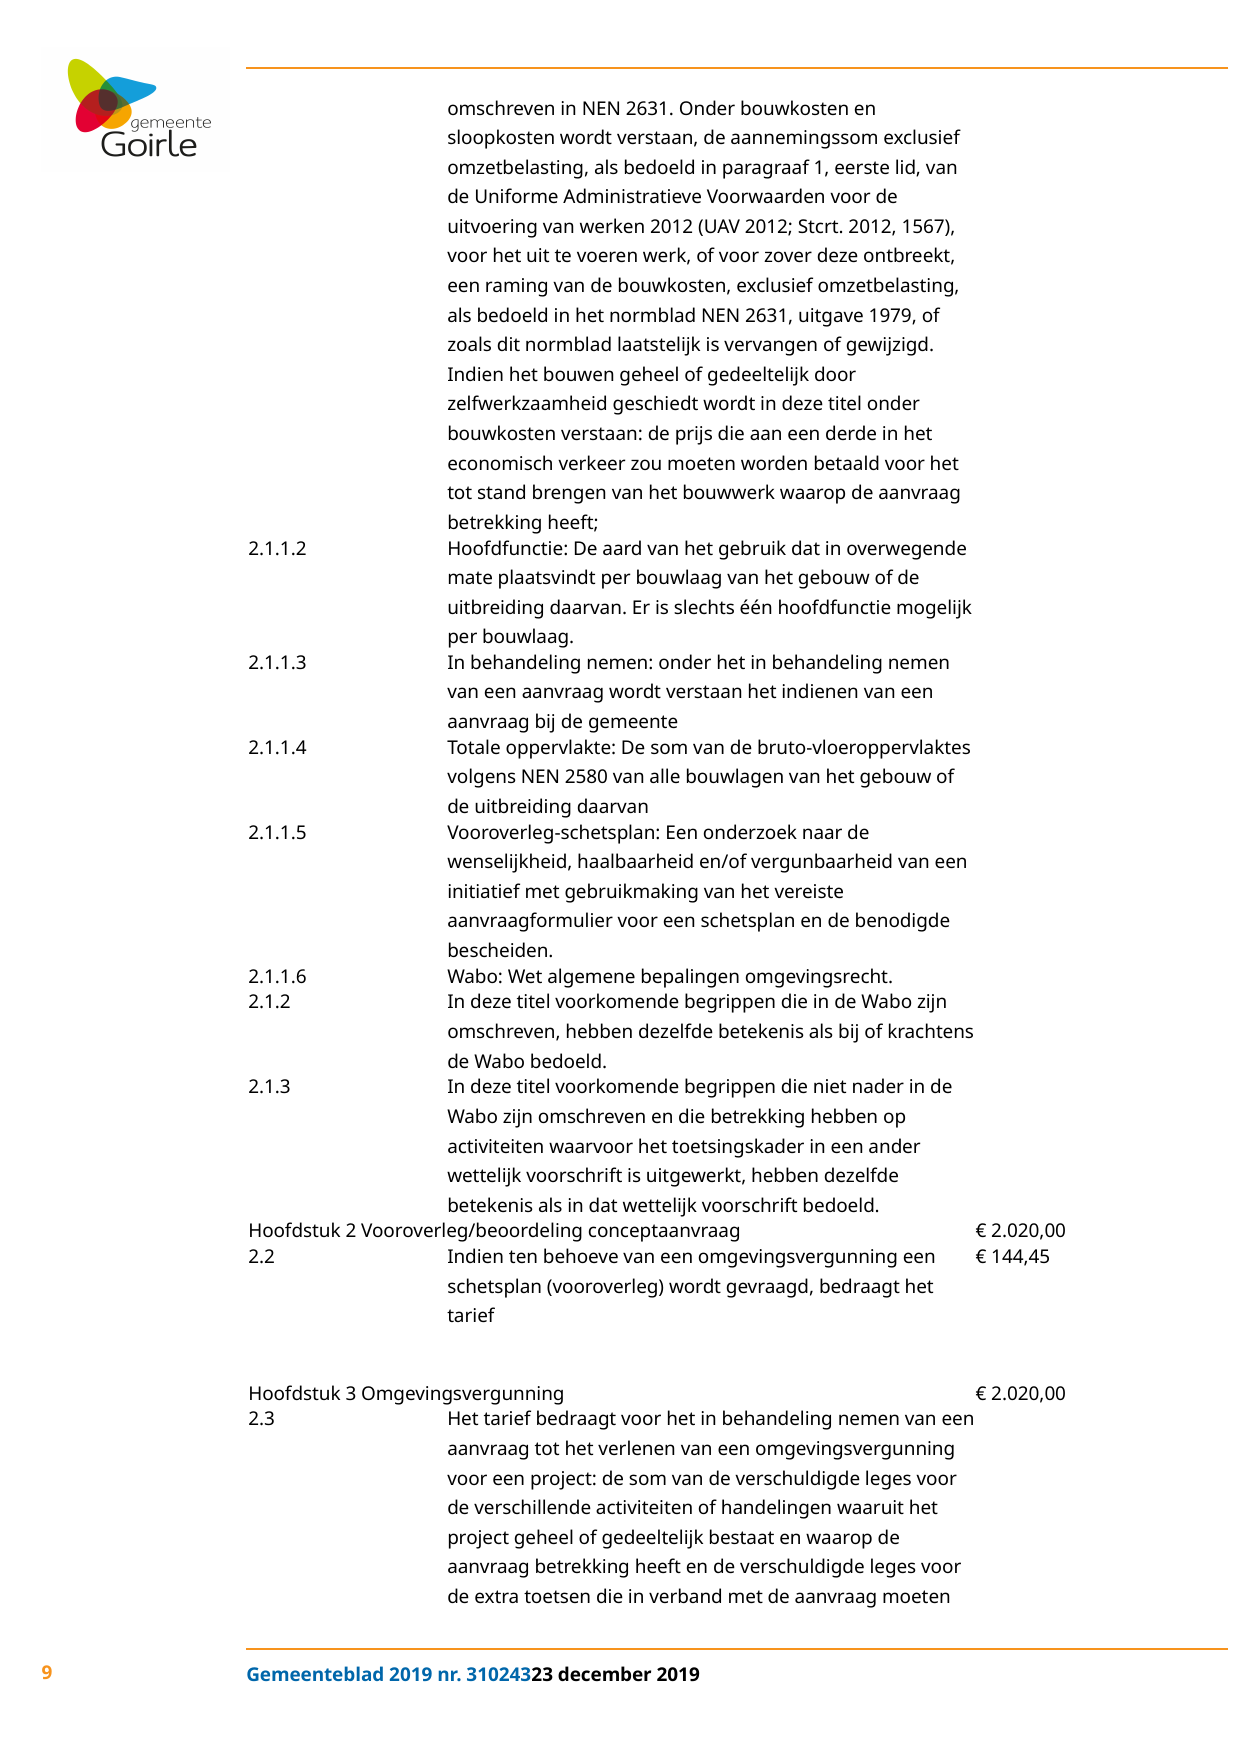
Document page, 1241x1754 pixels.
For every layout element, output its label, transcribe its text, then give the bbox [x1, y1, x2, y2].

table_cell 2.1.1.4 [248, 734, 447, 819]
table_cell 2.1.1.2 [248, 535, 447, 649]
table_cell [975, 649, 1152, 734]
table_cell [447, 1354, 975, 1380]
table_cell € 2.020,00 [975, 1380, 1152, 1406]
table_cell [975, 819, 1152, 963]
table_cell € 2.020,00 [975, 1218, 1152, 1243]
table_cell [975, 1354, 1152, 1380]
picture [41, 47, 231, 172]
table_cell [248, 1328, 447, 1354]
table_cell 2.1.1.3 [248, 649, 447, 734]
table_cell Totale oppervlakte: De som van de bruto-vloeroppervlaktes volgens NEN 2580 van alle bouwlagen van het gebouw of de uitbreiding daarvan [447, 734, 975, 819]
table_cell Wabo: Wet algemene bepalingen omgevingsrecht. [447, 963, 975, 989]
table_cell In deze titel voorkomende begrippen die niet nader in de Wabo zijn omschreven en die betrekking hebben op activiteiten waarvoor het toetsingskader in een ander wettelijk voorschrift is uitgewerkt, hebben dezelfde betekenis als in dat wettelijk voorschrift bedoeld. [447, 1074, 975, 1218]
table_cell omschreven in NEN 2631. Onder bouwkosten en sloopkosten wordt verstaan, de aannemingssom exclusief omzetbelasting, als bedoeld in paragraaf 1, eerste lid, van de Uniforme Administratieve Voorwaarden voor de uitvoering van werken 2012 (UAV 2012; Stcrt. 2012, 1567), voor het uit te voeren werk, of voor zover deze ontbreekt, een raming van de bouwkosten, exclusief omzetbelasting, als bedoeld in het normblad NEN 2631, uitgave 1979, of zoals dit normblad laatstelijk is vervangen of gewijzigd. Indien het bouwen geheel of gedeeltelijk door zelfwerkzaamheid geschiedt wordt in deze titel onder bouwkosten verstaan: de prijs die aan een derde in het economisch verkeer zou moeten worden betaald voor het tot stand brengen van het bouwwerk waarop de aanvraag betrekking heeft; [447, 95, 975, 535]
table_cell [975, 989, 1152, 1074]
table_cell [975, 963, 1152, 989]
table_cell [975, 535, 1152, 649]
table_cell Vooroverleg-schetsplan: Een onderzoek naar de wenselijkheid, haalbaarheid en/of vergunbaarheid van een initiatief met gebruikmaking van het vereiste aanvraagformulier voor een schetsplan en de benodigde bescheiden. [447, 819, 975, 963]
table_cell [447, 1328, 975, 1354]
table_cell [975, 1074, 1152, 1218]
table_cell 2.1.2 [248, 989, 447, 1074]
table_cell Het tarief bedraagt voor het in behandeling nemen van een aanvraag tot het verlenen van een omgevingsvergunning voor een project: de som van de verschuldigde leges voor de verschillende activiteiten of handelingen waaruit het project geheel of gedeeltelijk bestaat en waarop de aanvraag betrekking heeft en de verschuldigde leges voor de extra toetsen die in verband met de aanvraag moeten [447, 1406, 975, 1609]
table_cell 2.1.3 [248, 1074, 447, 1218]
table_cell 2.1.1.5 [248, 819, 447, 963]
table_cell [975, 1328, 1152, 1354]
table_cell Hoofdstuk 3 Omgevingsvergunning [248, 1380, 975, 1406]
table_cell [248, 95, 447, 535]
table_cell 2.1.1.6 [248, 963, 447, 989]
table_cell € 144,45 [975, 1244, 1152, 1328]
table_cell 2.2 [248, 1244, 447, 1328]
table_cell [975, 95, 1152, 535]
table_cell Hoofdfunctie: De aard van het gebruik dat in overwegende mate plaatsvindt per bouwlaag van het gebouw of de uitbreiding daarvan. Er is slechts één hoofdfunctie mogelijk per bouwlaag. [447, 535, 975, 649]
table_cell In deze titel voorkomende begrippen die in de Wabo zijn omschreven, hebben dezelfde betekenis als bij of krachtens de Wabo bedoeld. [447, 989, 975, 1074]
table_cell [975, 734, 1152, 819]
table_cell In behandeling nemen: onder het in behandeling nemen van een aanvraag wordt verstaan het indienen van een aanvraag bij de gemeente [447, 649, 975, 734]
table_cell [248, 1354, 447, 1380]
table_cell Indien ten behoeve van een omgevingsvergunning een schetsplan (vooroverleg) wordt gevraagd, bedraagt het tarief [447, 1244, 975, 1328]
table_cell 2.3 [248, 1406, 447, 1609]
table_cell [975, 1406, 1152, 1609]
table_cell Hoofdstuk 2 Vooroverleg/beoordeling conceptaanvraag [248, 1218, 975, 1243]
